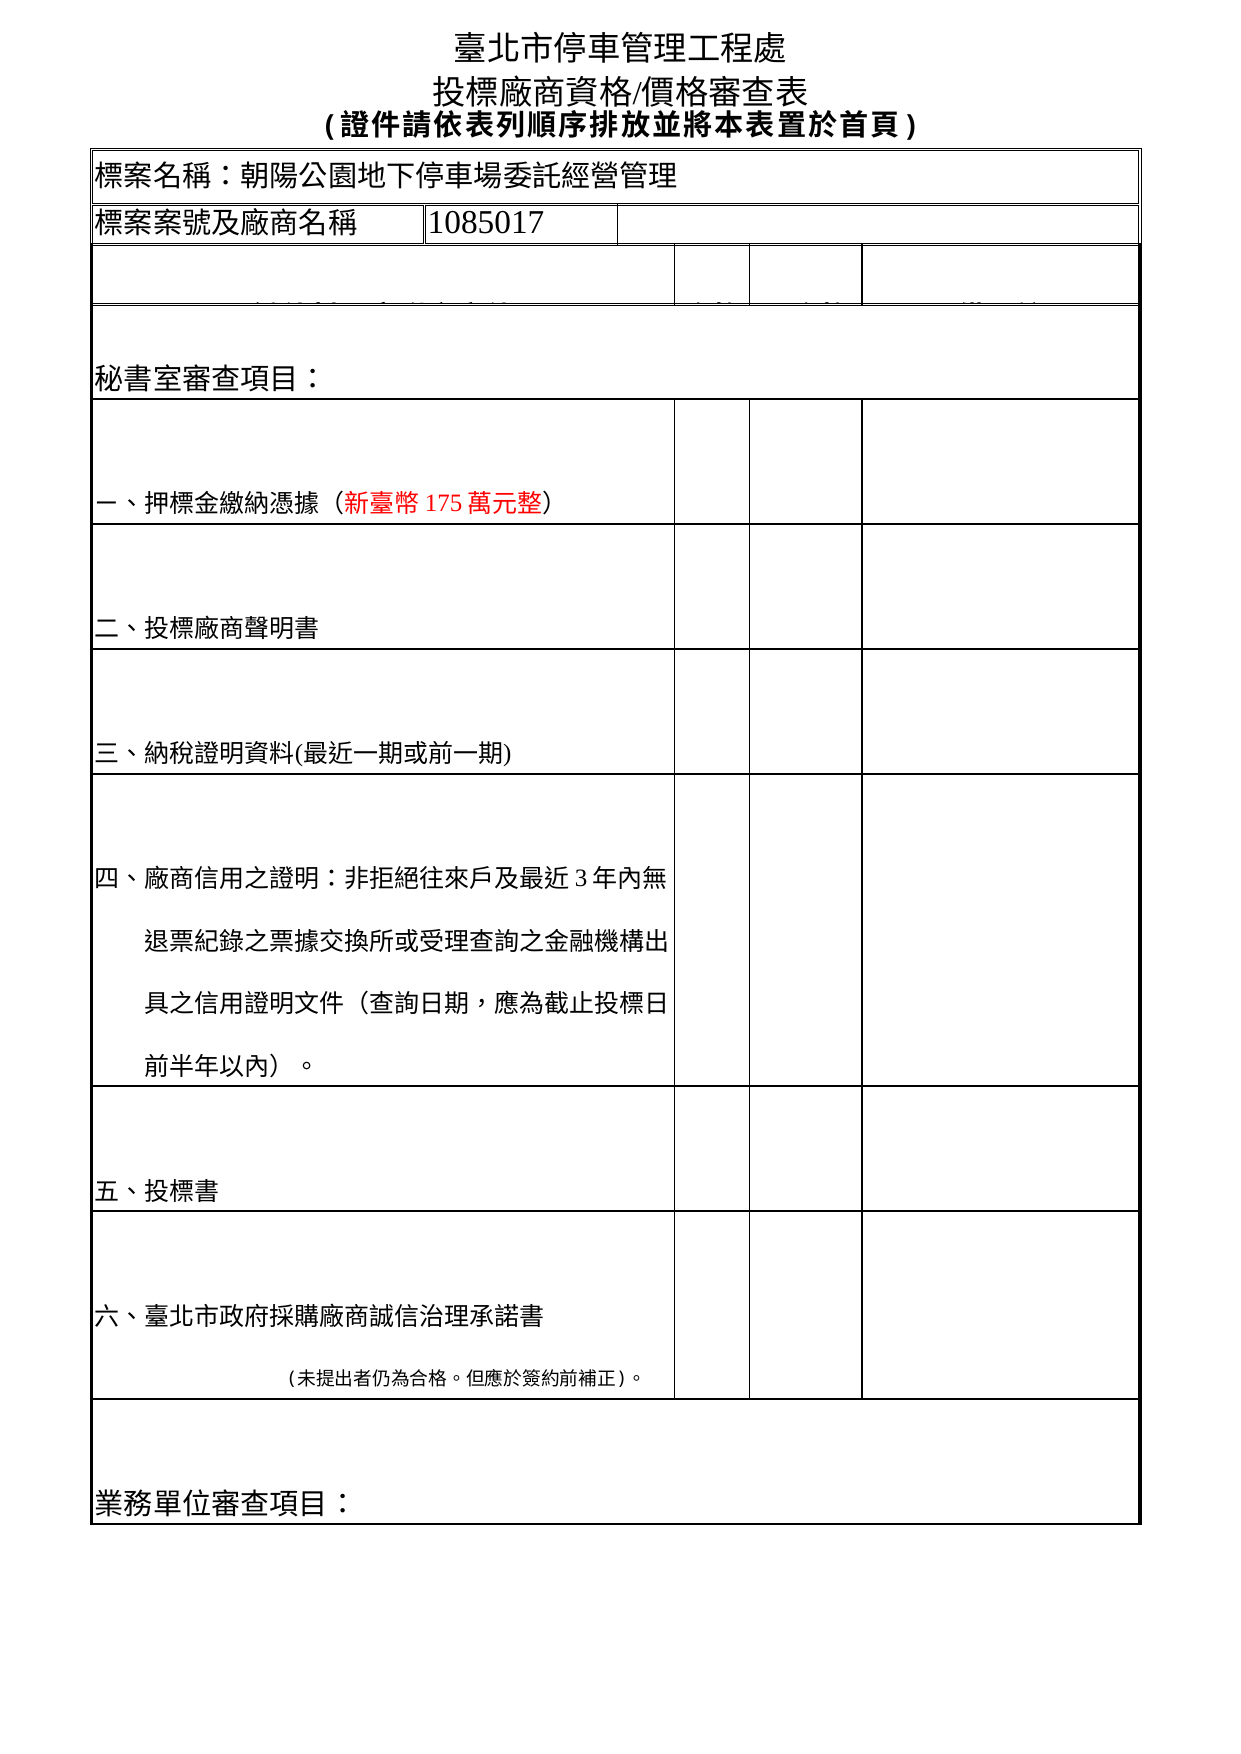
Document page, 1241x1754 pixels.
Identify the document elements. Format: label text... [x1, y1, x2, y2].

table_cell 證件封內應附之文件 [93, 246, 674, 303]
table_cell [675, 525, 749, 648]
table_cell 備 註 [863, 246, 1138, 303]
table_cell 秘書室審查項目： [93, 306, 1138, 398]
text (證件請依表列順序排放並將本表置於首頁) [59, 110, 1181, 142]
table_cell [750, 400, 861, 523]
table_cell [675, 400, 749, 523]
table_cell [750, 1087, 861, 1210]
table_cell 二、投標廠商聲明書 [93, 525, 674, 648]
table_cell 業務單位審查項目： [93, 1400, 1138, 1523]
table_cell [863, 775, 1138, 1085]
table_cell 六、臺北市政府採購廠商誠信治理承諾書 (未提出者仍為合格。但應於簽約前補正)。 [93, 1212, 674, 1398]
table_cell 不合格 [750, 246, 861, 303]
table_cell [863, 650, 1138, 773]
table_cell [750, 1212, 861, 1398]
table_cell ㄧ、押標金繳納憑據（新臺幣175萬元整） [93, 400, 674, 523]
table_cell [675, 1212, 749, 1398]
table_cell 1085017 [426, 206, 617, 243]
table_cell [863, 525, 1138, 648]
table_cell 五、投標書 [93, 1087, 674, 1210]
table_cell [750, 650, 861, 773]
table_cell 標案案號及廠商名稱 [93, 206, 423, 243]
table_cell 合格 [675, 246, 749, 303]
text 臺北市停車管理工程處 [59, 35, 1181, 67]
table_cell [863, 1087, 1138, 1210]
table_cell [675, 1087, 749, 1210]
table_cell [863, 1212, 1138, 1398]
table_cell 四、廠商信用之證明：非拒絕往來戶及最近3年內無退票紀錄之票據交換所或受理查詢之金融機構出具之信用證明文件（查詢日期，應為截止投標日前半年以內）。 [93, 775, 674, 1085]
table_cell [750, 525, 861, 648]
table_cell [750, 775, 861, 1085]
table_cell [863, 400, 1138, 523]
table_cell [618, 206, 1138, 243]
table_header 標案名稱：朝陽公園地下停車場委託經營管理 [93, 151, 1138, 203]
table_cell [675, 775, 749, 1085]
table_cell 三、納稅證明資料(最近一期或前一期) [93, 650, 674, 773]
table_cell [675, 650, 749, 773]
text 投標廠商資格/價格審查表 [59, 79, 1181, 110]
